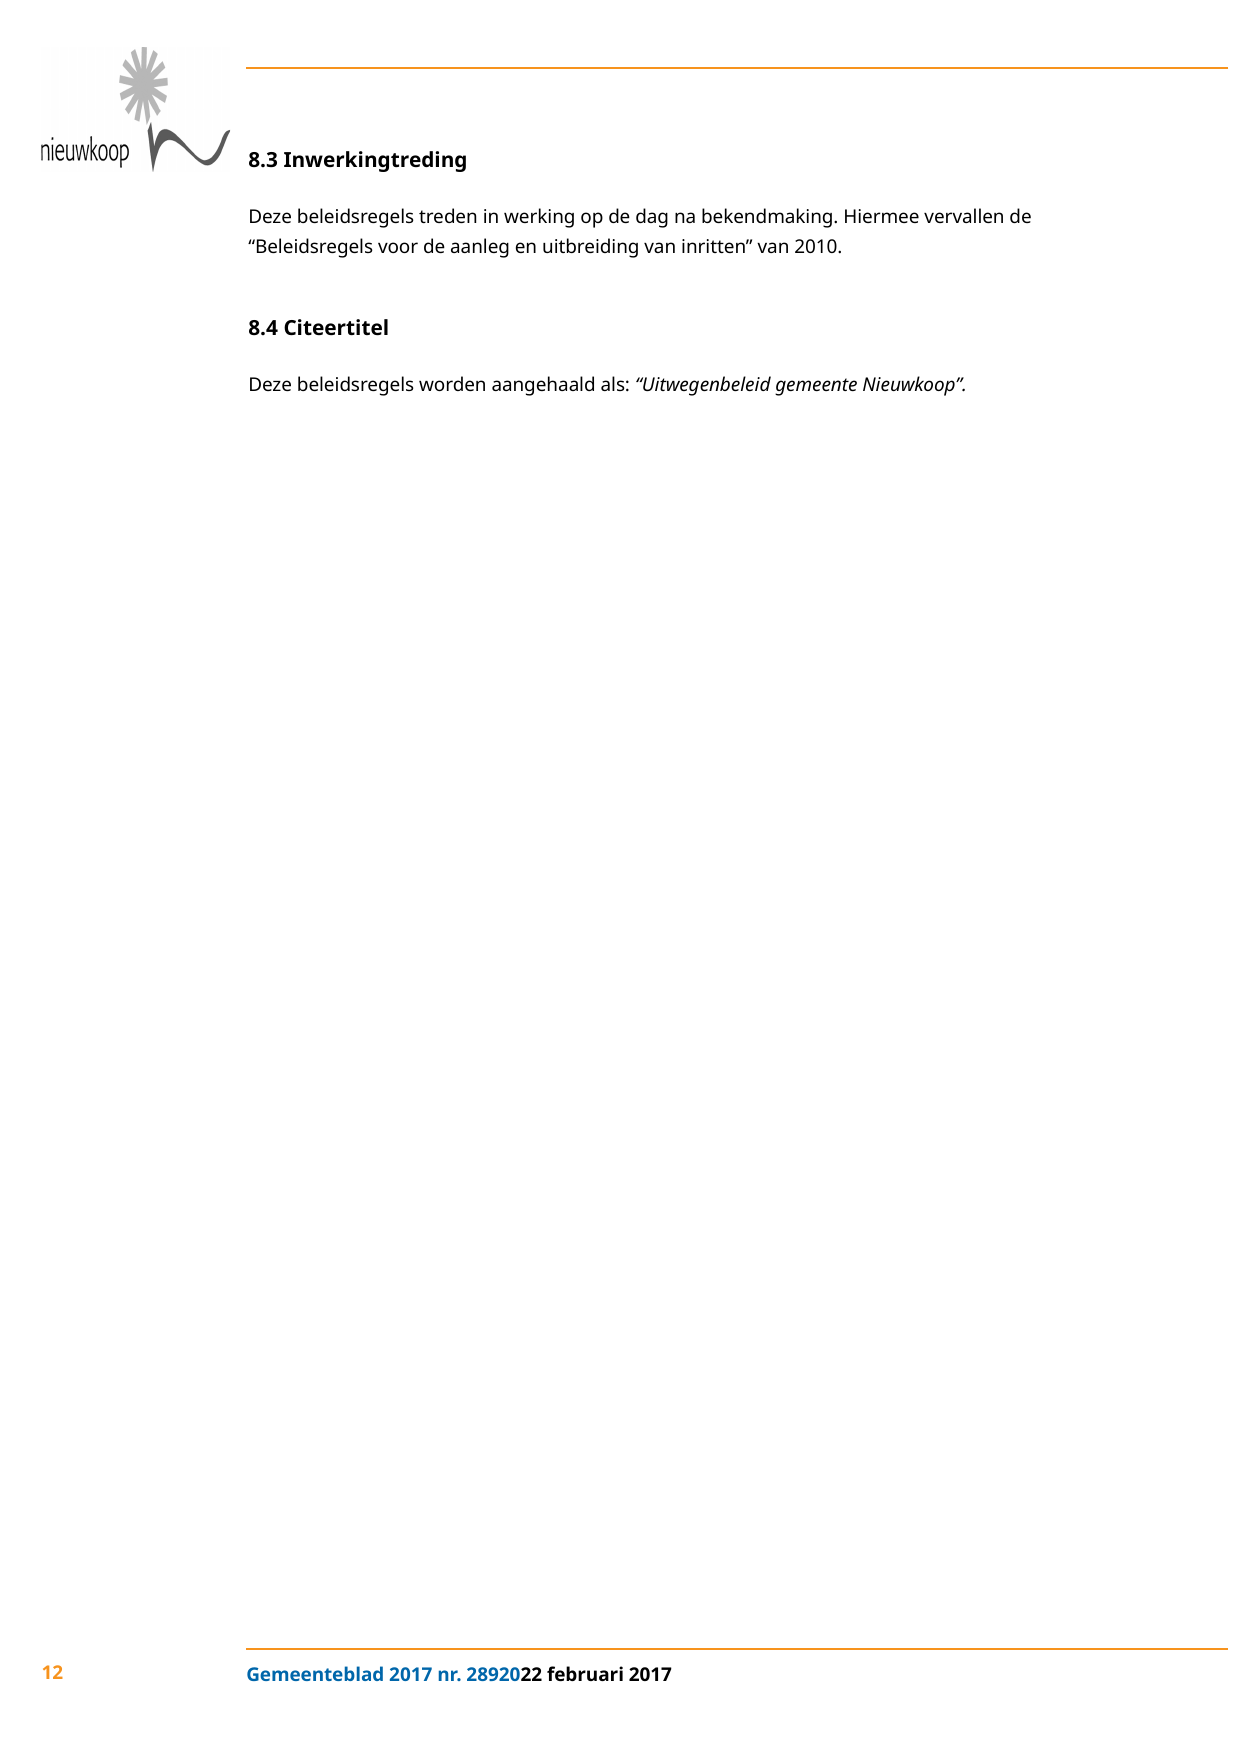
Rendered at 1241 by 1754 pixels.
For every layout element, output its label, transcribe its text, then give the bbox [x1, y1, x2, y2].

text Deze beleidsregels worden aangehaald als: “Uitwegenbeleid gemeente Nieuwkoop”. [248, 371, 1152, 397]
text 8.3 Inwerkingtreding [248, 145, 1152, 174]
text 8.4 Citeertitel [248, 313, 1152, 341]
text Deze beleidsregels treden in werking op de dag na bekendmaking. Hiermee vervallen de “Beleidsregels voor de aanleg en uitbreiding van inritten” van 2010. [248, 203, 1152, 258]
picture [41, 47, 231, 172]
